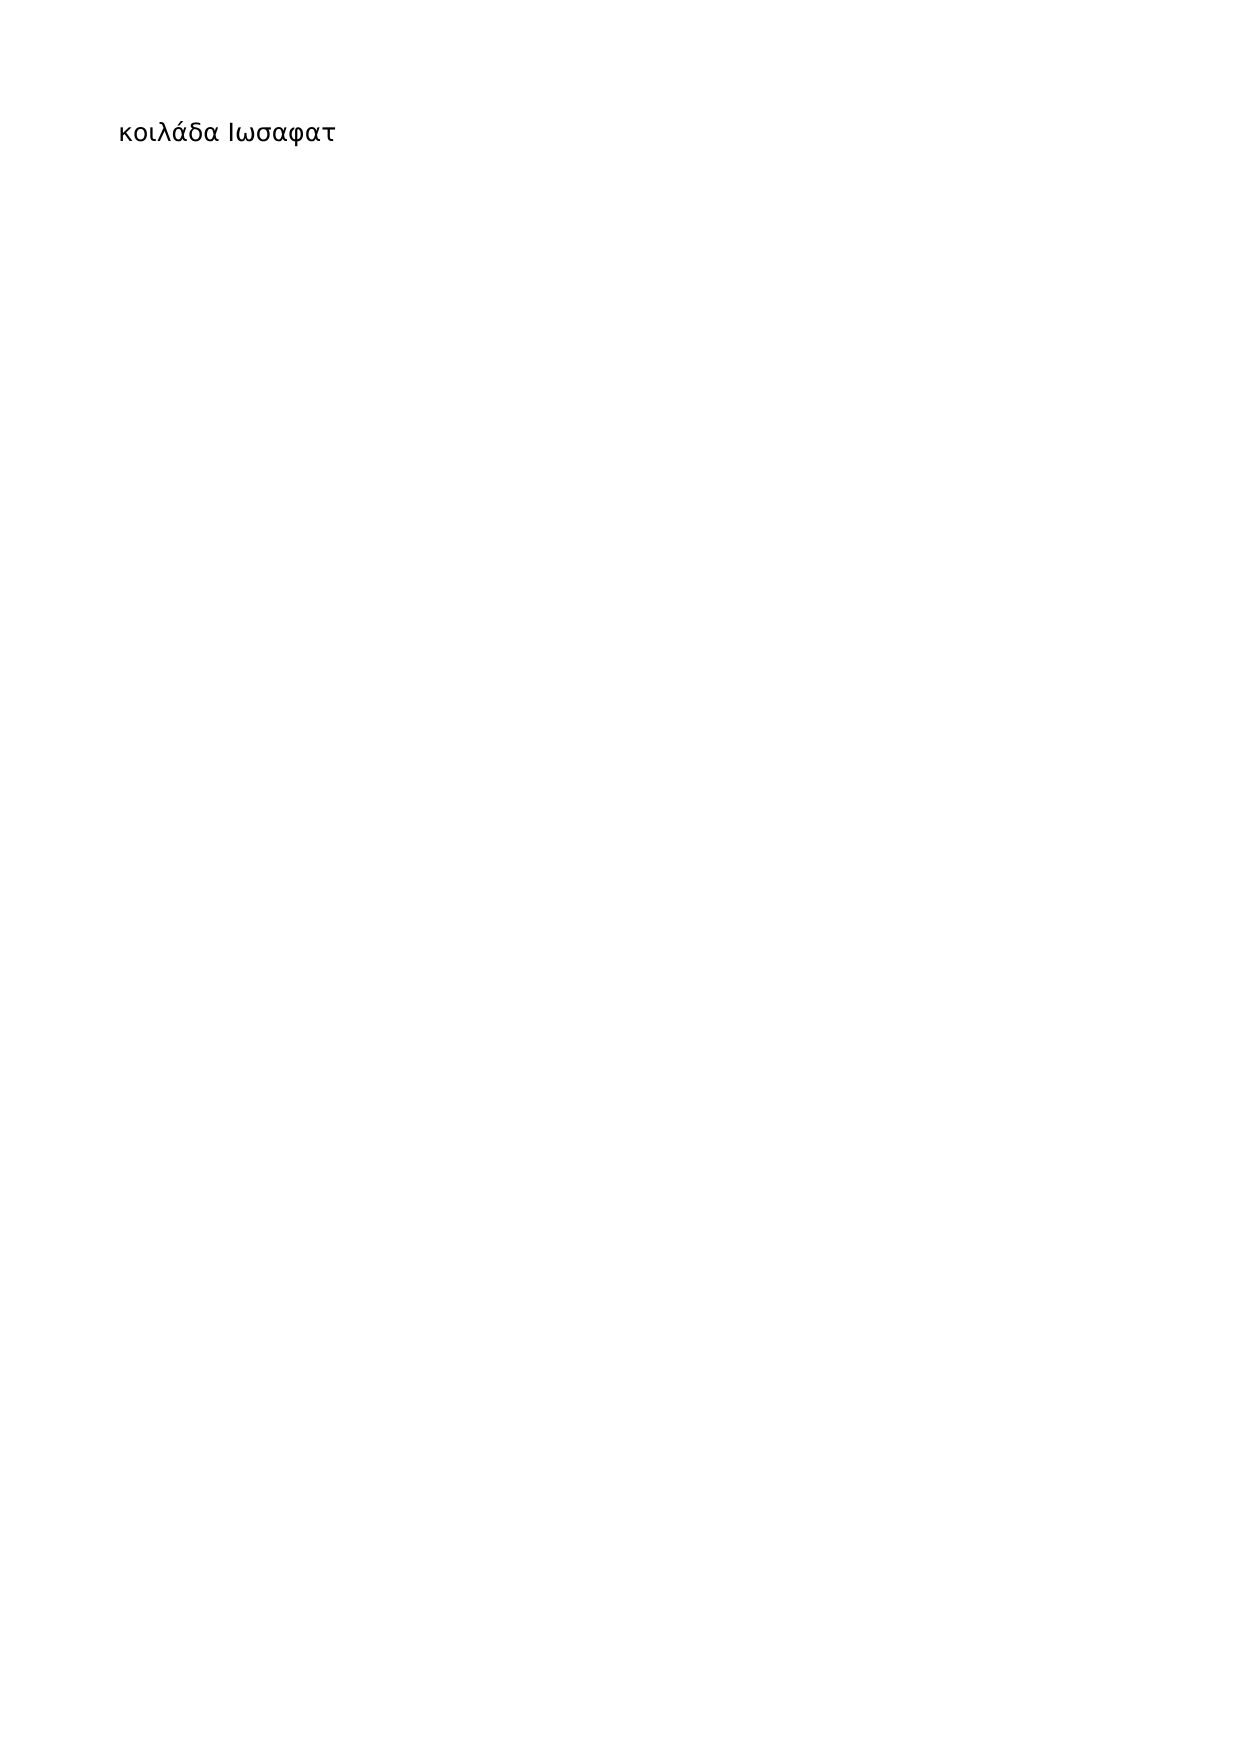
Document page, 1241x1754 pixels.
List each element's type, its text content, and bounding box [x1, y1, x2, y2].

text κοιλάδα Ιωσαφατ [118, 118, 1122, 147]
